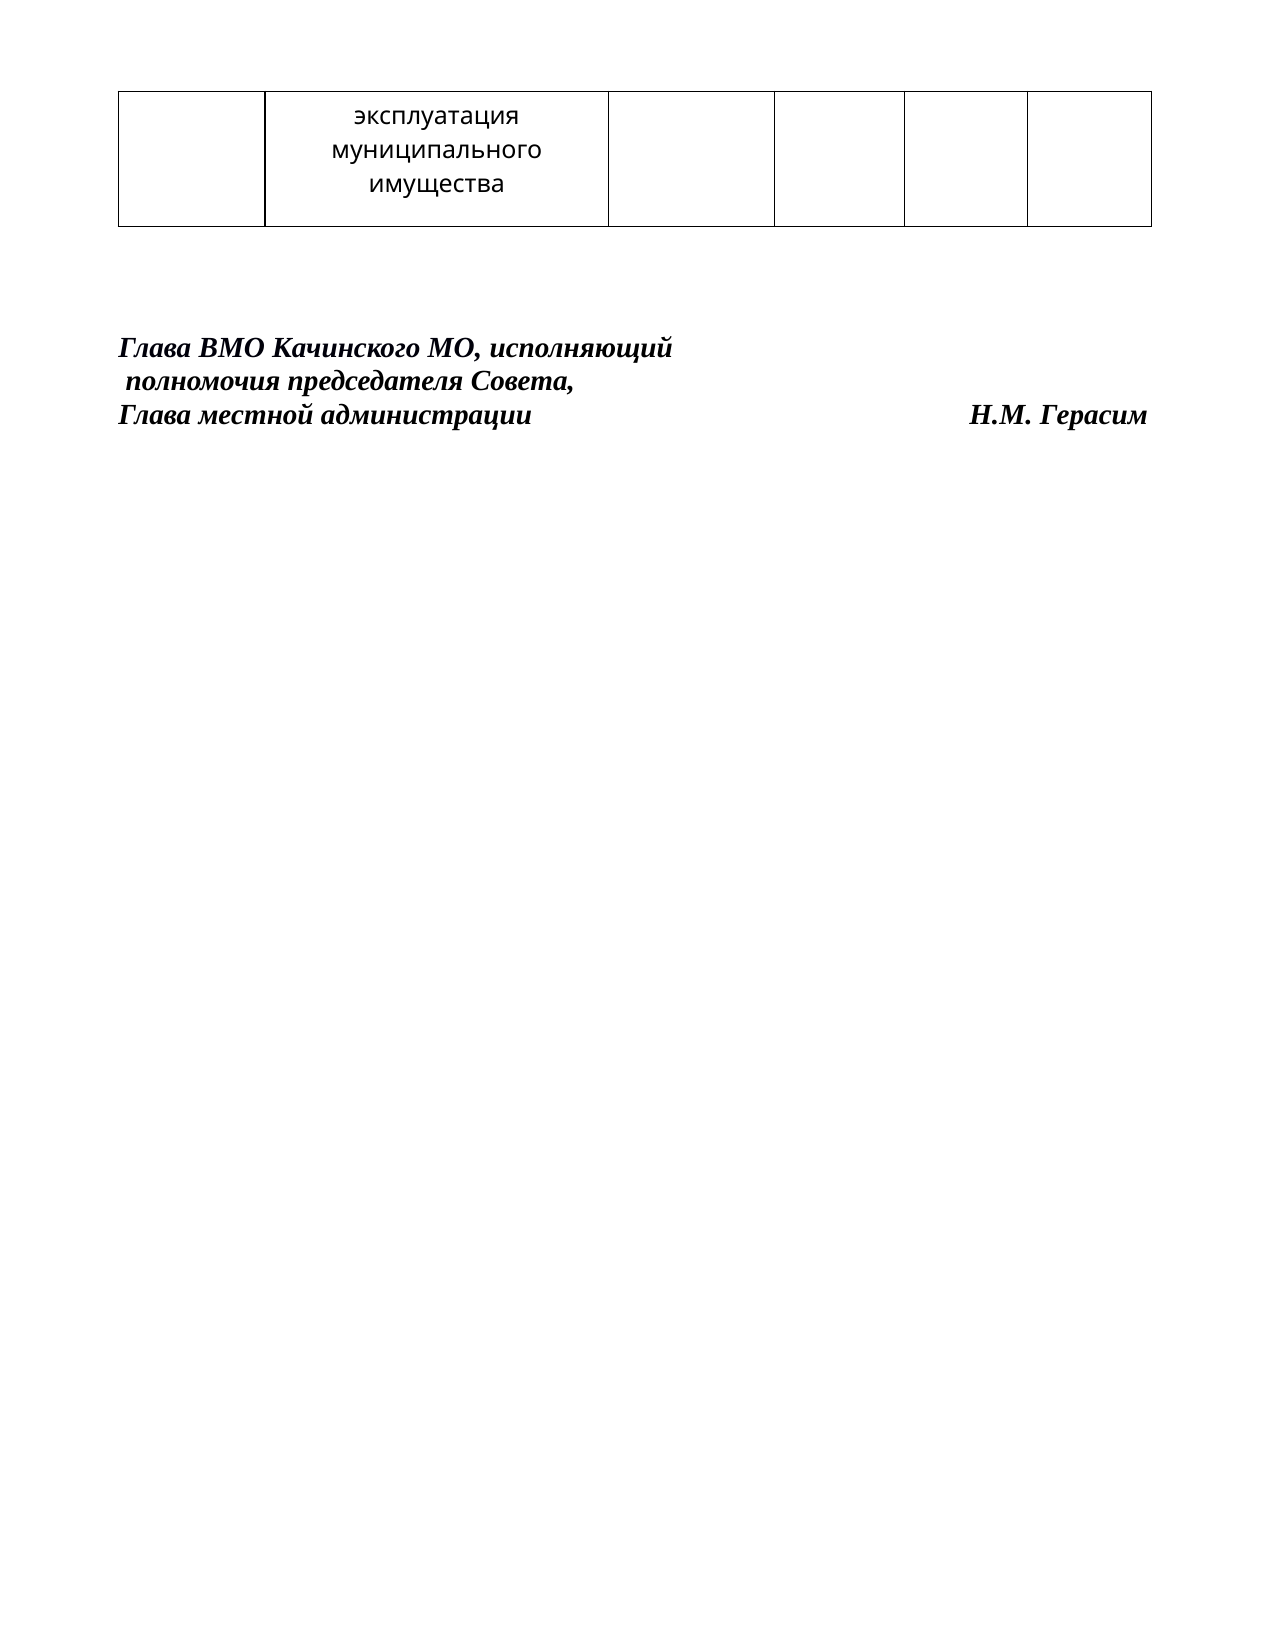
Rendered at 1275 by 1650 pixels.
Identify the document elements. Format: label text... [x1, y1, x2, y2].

table_header эксплуатация муниципального имущества [266, 92, 608, 226]
text Глава местной администрации Н.М. Герасим [118, 397, 1157, 431]
text полномочия председателя Совета, [118, 363, 1157, 397]
table_header [119, 92, 264, 226]
table_header [905, 92, 1027, 226]
table_header [609, 92, 774, 226]
table_header [775, 92, 904, 226]
text Глава ВМО Качинского МО, исполняющий [118, 330, 1157, 363]
table_header [1028, 92, 1151, 226]
